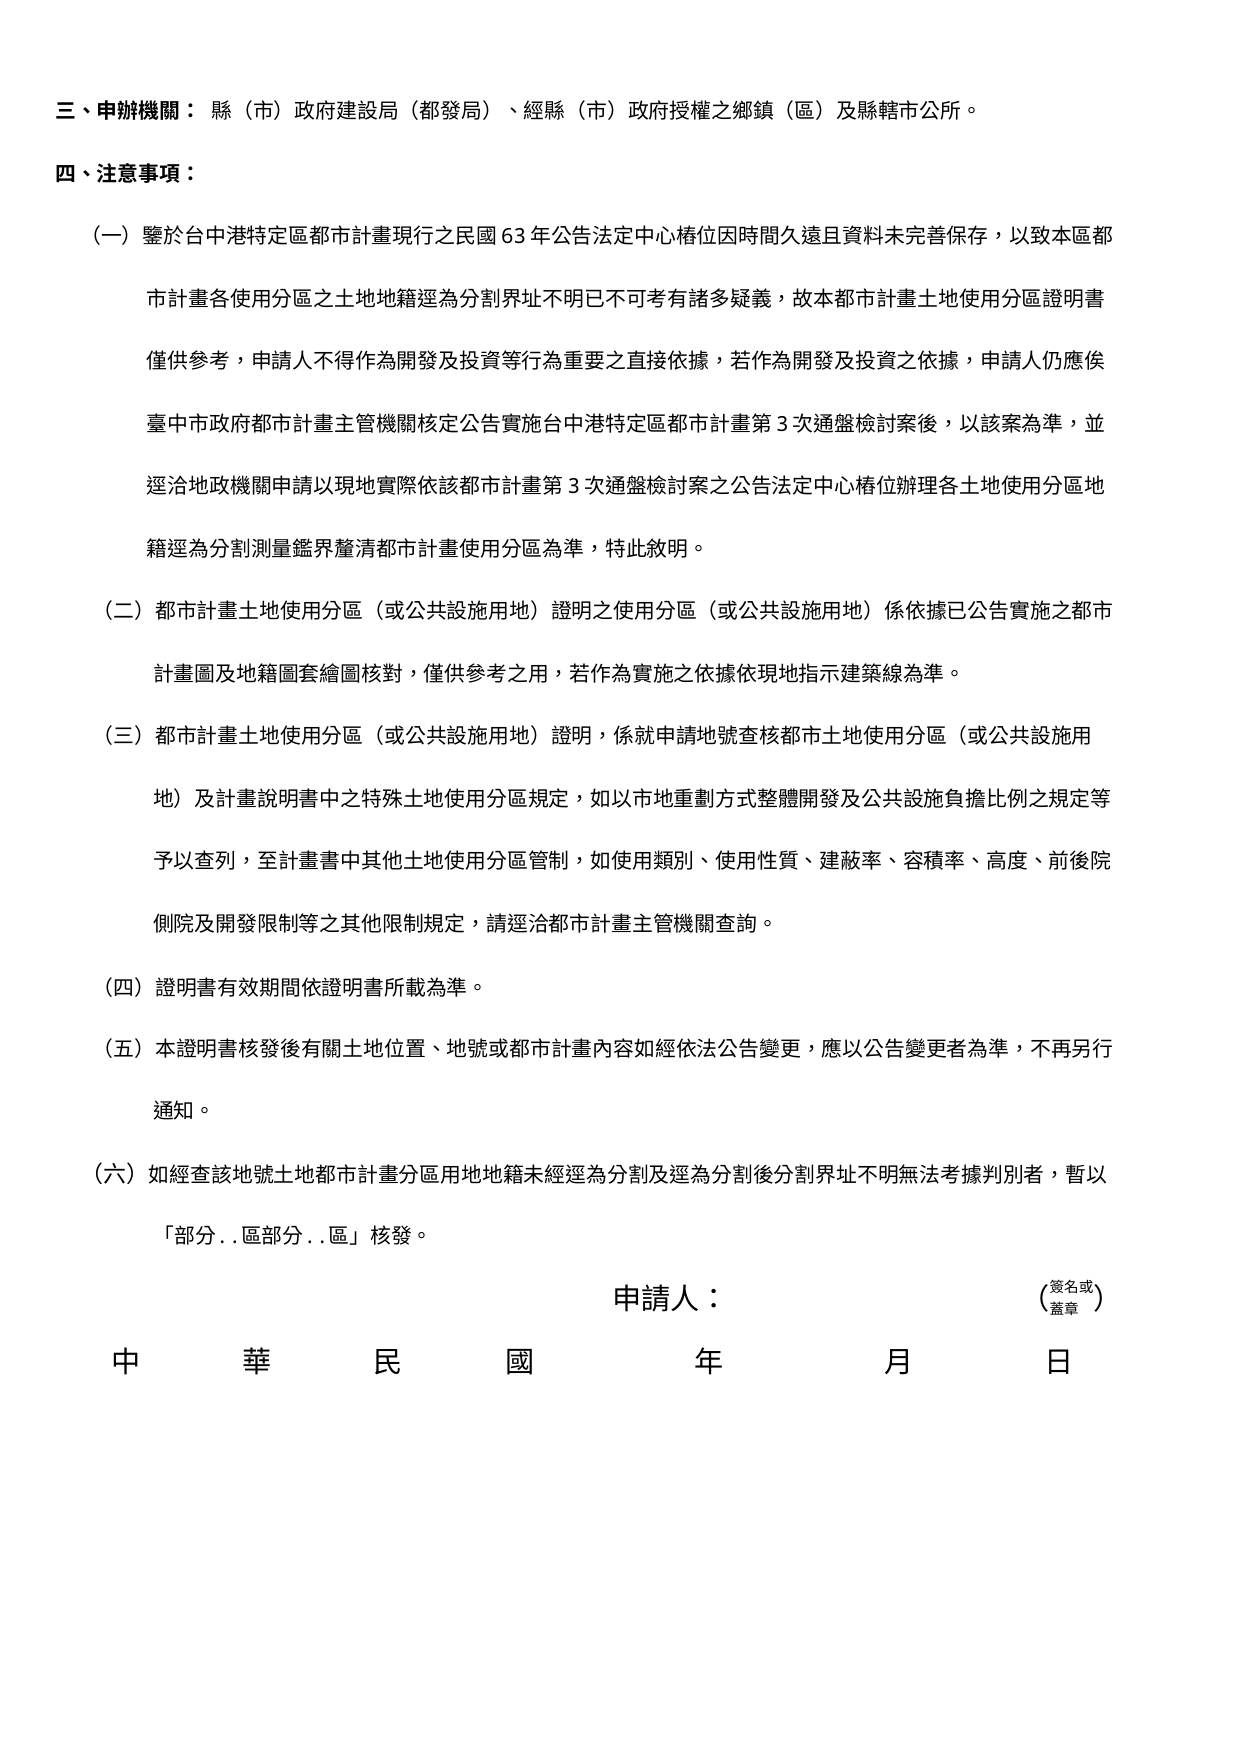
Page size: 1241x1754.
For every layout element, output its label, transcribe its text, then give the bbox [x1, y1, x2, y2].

text （六）如經查該地號土地都市計畫分區用地地籍未經逕為分割及逕為分割後分割界址不明無法考據判別者，暫以「部分..區部分..區」核發。 [80, 1131, 1122, 1256]
text （二）都市計畫土地使用分區（或公共設施用地）證明之使用分區（或公共設施用地）係依據已公告實施之都市計畫圖及地籍圖套繪圖核對，僅供參考之用，若作為實施之依據依現地指示建築線為準。 [55, 568, 1122, 693]
text 申請人： （簽名或蓋章） [130, 1256, 1122, 1318]
text 三、申辦機關： 縣（市）政府建設局（都發局）、經縣（市）政府授權之鄉鎮（區）及縣轄市公所。 [55, 68, 1122, 131]
text （四）證明書有效期間依證明書所載為準。 [55, 943, 1122, 1006]
text （三）都市計畫土地使用分區（或公共設施用地）證明，係就申請地號查核都市土地使用分區（或公共設施用地）及計畫說明書中之特殊土地使用分區規定，如以市地重劃方式整體開發及公共設施負擔比例之規定等予以查列，至計畫書中其他土地使用分區管制，如使用類別、使用性質、建蔽率、容積率、高度、前後院側院及開發限制等之其他限制規定，請逕洽都市計畫主管機關查詢。 [55, 693, 1122, 943]
text 中 華 民 國 年 月 日 [111, 1318, 1141, 1381]
text （五）本證明書核發後有關土地位置、地號或都市計畫內容如經依法公告變更，應以公告變更者為準，不再另行通知。 [55, 1006, 1122, 1131]
text 四、注意事項： [55, 131, 1122, 193]
text （一）鑒於台中港特定區都市計畫現行之民國63年公告法定中心樁位因時間久遠且資料未完善保存，以致本區都市計畫各使用分區之土地地籍逕為分割界址不明已不可考有諸多疑義，故本都市計畫土地使用分區證明書僅供參考，申請人不得作為開發及投資等行為重要之直接依據，若作為開發及投資之依據，申請人仍應俟臺中市政府都市計畫主管機關核定公告實施台中港特定區都市計畫第3次通盤檢討案後，以該案為準，並逕洽地政機關申請以現地實際依該都市計畫第3次通盤檢討案之公告法定中心樁位辦理各土地使用分區地籍逕為分割測量鑑界釐清都市計畫使用分區為準，特此敘明。 [80, 193, 1122, 568]
